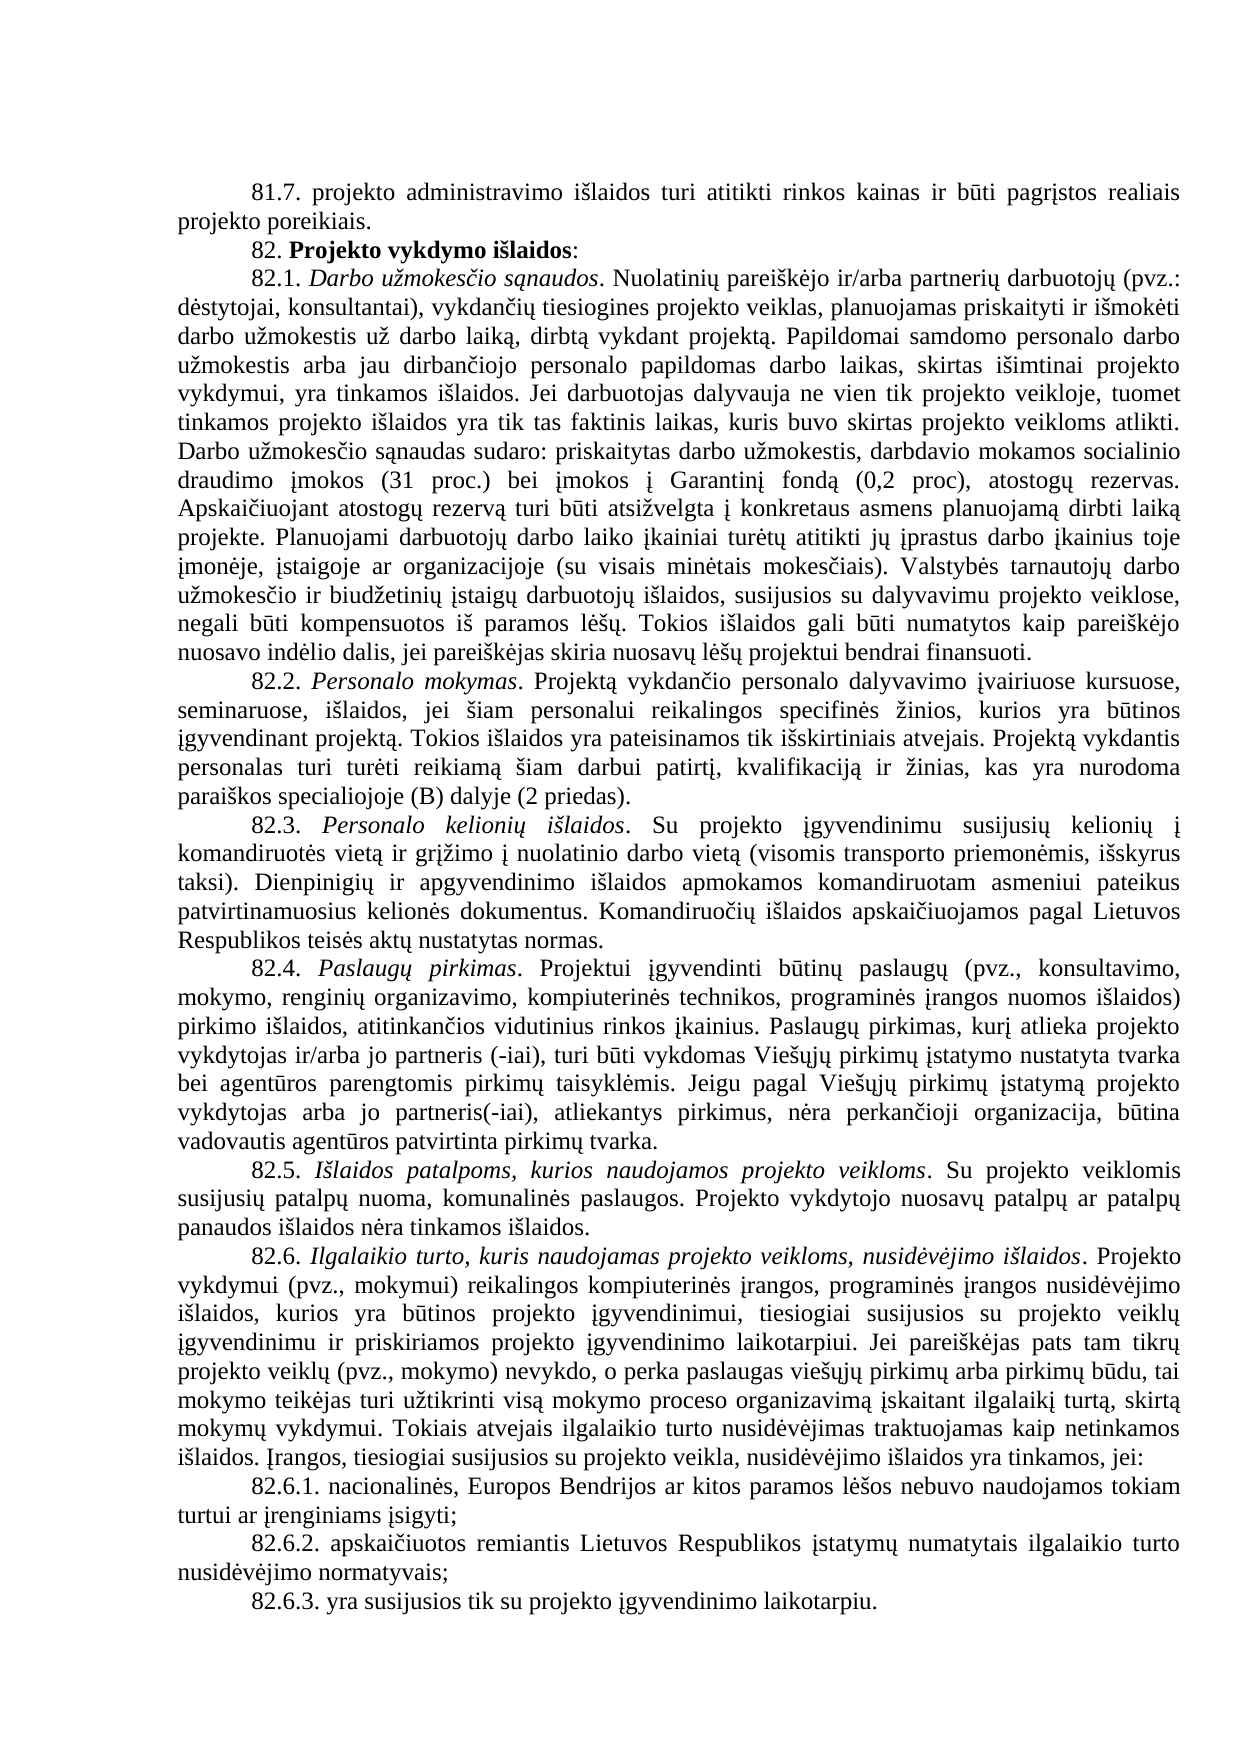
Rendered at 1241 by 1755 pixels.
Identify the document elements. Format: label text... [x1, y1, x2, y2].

text 82.2. Personalo mokymas. Projektą vykdančio personalo dalyvavimo įvairiuose kursuose, seminaruose, išlaidos, jei šiam personalui reikalingos specifinės žinios, kurios yra būtinos įgyvendinant projektą. Tokios išlaidos yra pateisinamos tik išskirtiniais atvejais. Projektą vykdantis personalas turi turėti reikiamą šiam darbui patirtį, kvalifikaciją ir žinias, kas yra nurodoma paraiškos specialiojoje (B) dalyje (2 priedas). [177, 666, 1181, 810]
text 82.3. Personalo kelionių išlaidos. Su projekto įgyvendinimu susijusių kelionių į komandiruotės vietą ir grįžimo į nuolatinio darbo vietą (visomis transporto priemonėmis, išskyrus taksi). Dienpinigių ir apgyvendinimo išlaidos apmokamos komandiruotam asmeniui pateikus patvirtinamuosius kelionės dokumentus. Komandiruočių išlaidos apskaičiuojamos pagal Lietuvos Respublikos teisės aktų nustatytas normas. [177, 810, 1181, 953]
text 82. Projekto vykdymo išlaidos: [177, 235, 1181, 263]
text 82.6.1. nacionalinės, Europos Bendrijos ar kitos paramos lėšos nebuvo naudojamos tokiam turtui ar įrenginiams įsigyti; [177, 1471, 1181, 1528]
text 82.5. Išlaidos patalpoms, kurios naudojamos projekto veikloms. Su projekto veiklomis susijusių patalpų nuoma, komunalinės paslaugos. Projekto vykdytojo nuosavų patalpų ar patalpų panaudos išlaidos nėra tinkamos išlaidos. [177, 1155, 1181, 1241]
text 81.7. projekto administravimo išlaidos turi atitikti rinkos kainas ir būti pagrįstos realiais projekto poreikiais. [177, 177, 1181, 235]
text 82.4. Paslaugų pirkimas. Projektui įgyvendinti būtinų paslaugų (pvz., konsultavimo, mokymo, renginių organizavimo, kompiuterinės technikos, programinės įrangos nuomos išlaidos) pirkimo išlaidos, atitinkančios vidutinius rinkos įkainius. Paslaugų pirkimas, kurį atlieka projekto vykdytojas ir/arba jo partneris (-iai), turi būti vykdomas Viešųjų pirkimų įstatymo nustatyta tvarka bei agentūros parengtomis pirkimų taisyklėmis. Jeigu pagal Viešųjų pirkimų įstatymą projekto vykdytojas arba jo partneris(-iai), atliekantys pirkimus, nėra perkančioji organizacija, būtina vadovautis agentūros patvirtinta pirkimų tvarka. [177, 953, 1181, 1155]
text 82.6.3. yra susijusios tik su projekto įgyvendinimo laikotarpiu. [177, 1586, 1181, 1615]
text 82.6.2. apskaičiuotos remiantis Lietuvos Respublikos įstatymų numatytais ilgalaikio turto nusidėvėjimo normatyvais; [177, 1528, 1181, 1586]
text 82.6. Ilgalaikio turto, kuris naudojamas projekto veikloms, nusidėvėjimo išlaidos. Projekto vykdymui (pvz., mokymui) reikalingos kompiuterinės įrangos, programinės įrangos nusidėvėjimo išlaidos, kurios yra būtinos projekto įgyvendinimui, tiesiogiai susijusios su projekto veiklų įgyvendinimu ir priskiriamos projekto įgyvendinimo laikotarpiui. Jei pareiškėjas pats tam tikrų projekto veiklų (pvz., mokymo) nevykdo, o perka paslaugas viešųjų pirkimų arba pirkimų būdu, tai mokymo teikėjas turi užtikrinti visą mokymo proceso organizavimą įskaitant ilgalaikį turtą, skirtą mokymų vykdymui. Tokiais atvejais ilgalaikio turto nusidėvėjimas traktuojamas kaip netinkamos išlaidos. Įrangos, tiesiogiai susijusios su projekto veikla, nusidėvėjimo išlaidos yra tinkamos, jei: [177, 1241, 1181, 1471]
text 82.1. Darbo užmokesčio sąnaudos. Nuolatinių pareiškėjo ir/arba partnerių darbuotojų (pvz.: dėstytojai, konsultantai), vykdančių tiesiogines projekto veiklas, planuojamas priskaityti ir išmokėti darbo užmokestis už darbo laiką, dirbtą vykdant projektą. Papildomai samdomo personalo darbo užmokestis arba jau dirbančiojo personalo papildomas darbo laikas, skirtas išimtinai projekto vykdymui, yra tinkamos išlaidos. Jei darbuotojas dalyvauja ne vien tik projekto veikloje, tuomet tinkamos projekto išlaidos yra tik tas faktinis laikas, kuris buvo skirtas projekto veikloms atlikti. Darbo užmokesčio sąnaudas sudaro: priskaitytas darbo užmokestis, darbdavio mokamos socialinio draudimo įmokos (31 proc.) bei įmokos į Garantinį fondą (0,2 proc), atostogų rezervas. Apskaičiuojant atostogų rezervą turi būti atsižvelgta į konkretaus asmens planuojamą dirbti laiką projekte. Planuojami darbuotojų darbo laiko įkainiai turėtų atitikti jų įprastus darbo įkainius toje įmonėje, įstaigoje ar organizacijoje (su visais minėtais mokesčiais). Valstybės tarnautojų darbo užmokesčio ir biudžetinių įstaigų darbuotojų išlaidos, susijusios su dalyvavimu projekto veiklose, negali būti kompensuotos iš paramos lėšų. Tokios išlaidos gali būti numatytos kaip pareiškėjo nuosavo indėlio dalis, jei pareiškėjas skiria nuosavų lėšų projektui bendrai finansuoti. [177, 263, 1181, 666]
